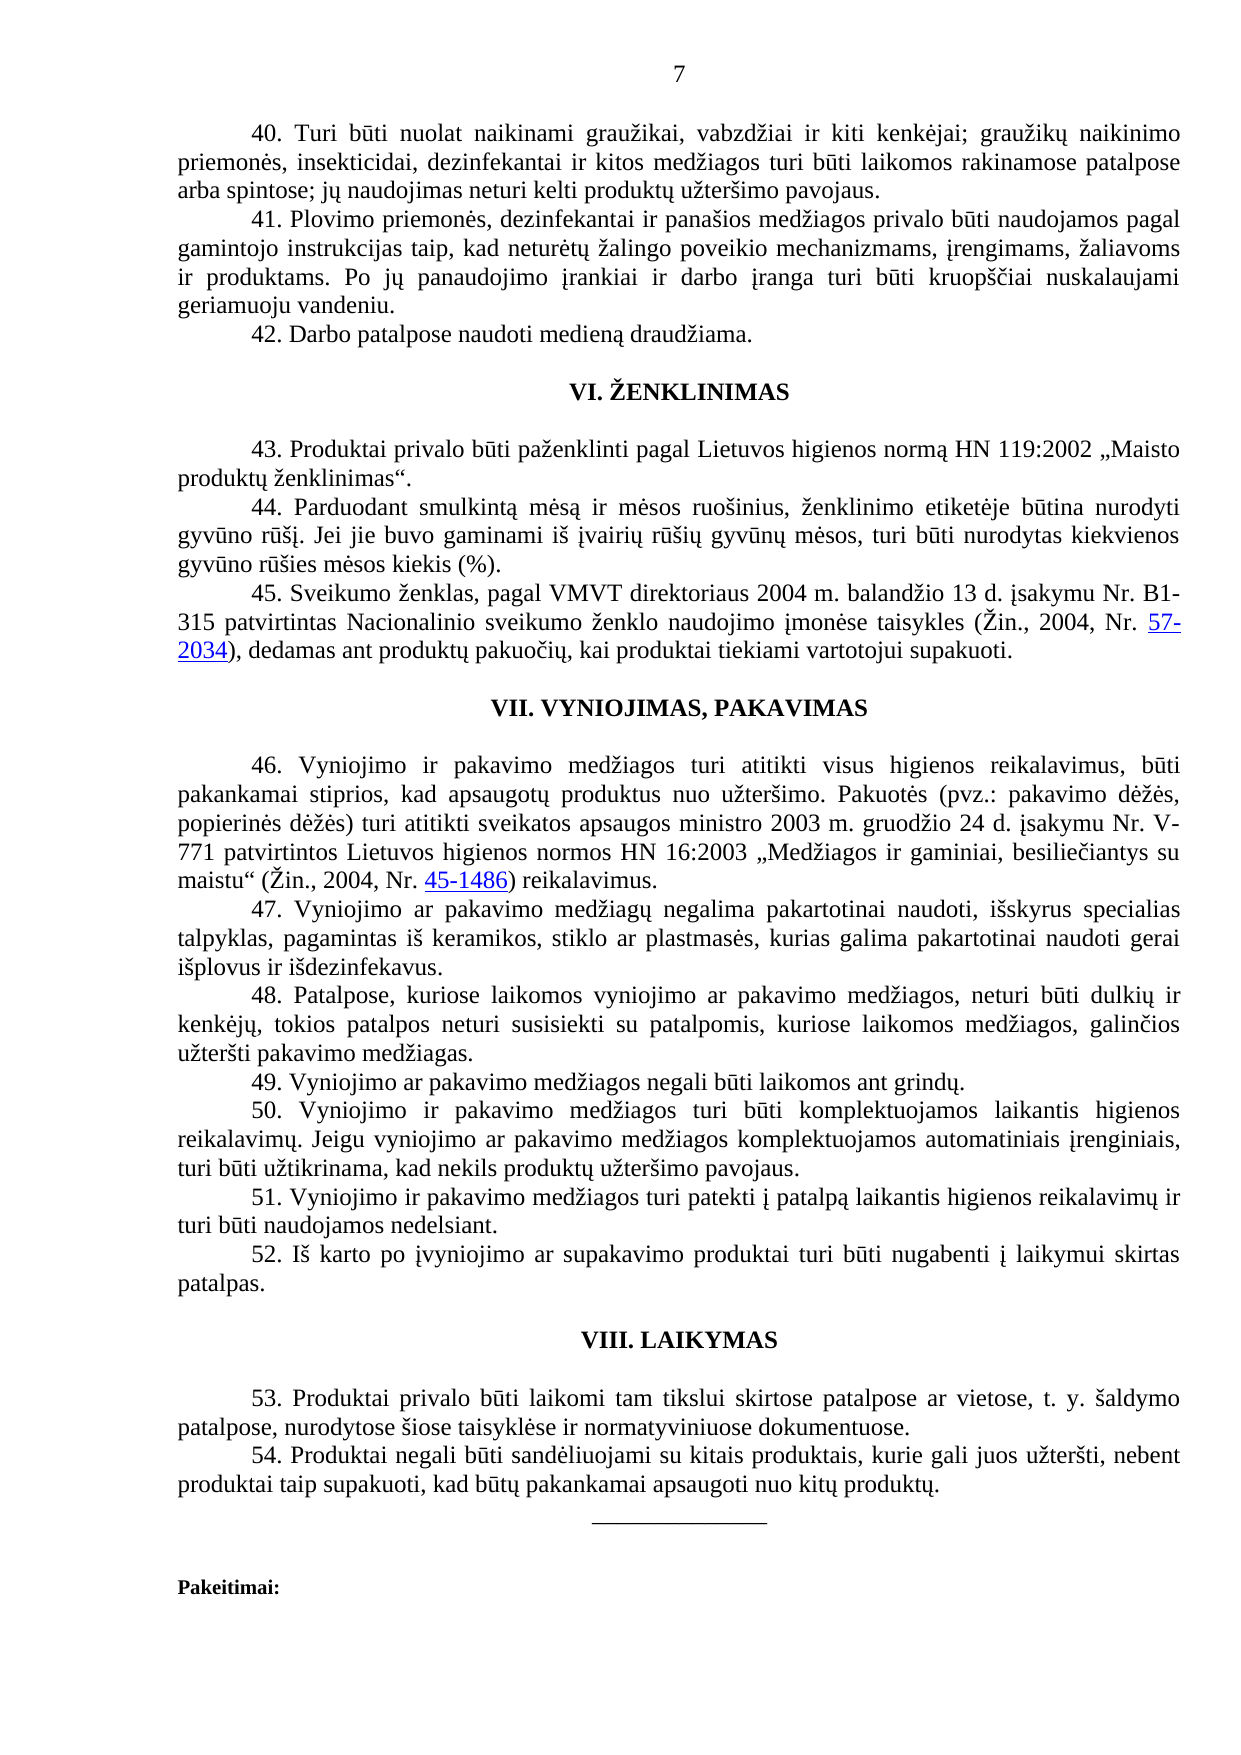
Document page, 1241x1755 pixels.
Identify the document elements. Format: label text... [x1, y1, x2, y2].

text 49. Vyniojimo ar pakavimo medžiagos negali būti laikomos ant grindų. [177, 1067, 1181, 1096]
text 44. Parduodant smulkintą mėsą ir mėsos ruošinius, ženklinimo etiketėje būtina nurodyti gyvūno rūšį. Jei jie buvo gaminami iš įvairių rūšių gyvūnų mėsos, turi būti nurodytas kiekvienos gyvūno rūšies mėsos kiekis (%). [177, 492, 1181, 578]
text 54. Produktai negali būti sandėliuojami su kitais produktais, kurie gali juos užteršti, nebent produktai taip supakuoti, kad būtų pakankamai apsaugoti nuo kitų produktų. [177, 1441, 1181, 1498]
text 47. Vyniojimo ar pakavimo medžiagų negalima pakartotinai naudoti, išskyrus specialias talpyklas, pagamintas iš keramikos, stiklo ar plastmasės, kurias galima pakartotinai naudoti gerai išplovus ir išdezinfekavus. [177, 894, 1181, 981]
text VIII. LAIKYMAS [177, 1326, 1181, 1354]
text 41. Plovimo priemonės, dezinfekantai ir panašios medžiagos privalo būti naudojamos pagal gamintojo instrukcijas taip, kad neturėtų žalingo poveikio mechanizmams, įrengimams, žaliavoms ir produktams. Po jų panaudojimo įrankiai ir darbo įranga turi būti kruopščiai nuskalaujami geriamuoju vandeniu. [177, 204, 1181, 319]
text 53. Produktai privalo būti laikomi tam tikslui skirtose patalpose ar vietose, t. y. šaldymo patalpose, nurodytose šiose taisyklėse ir normatyviniuose dokumentuose. [177, 1383, 1181, 1441]
text 50. Vyniojimo ir pakavimo medžiagos turi būti komplektuojamos laikantis higienos reikalavimų. Jeigu vyniojimo ar pakavimo medžiagos komplektuojamos automatiniais įrenginiais, turi būti užtikrinama, kad nekils produktų užteršimo pavojaus. [177, 1096, 1181, 1182]
text VI. ŽENKLINIMAS [177, 377, 1181, 406]
text VII. VYNIOJIMAS, PAKAVIMAS [177, 693, 1181, 722]
text 51. Vyniojimo ir pakavimo medžiagos turi patekti į patalpą laikantis higienos reikalavimų ir turi būti naudojamos nedelsiant. [177, 1182, 1181, 1239]
text 42. Darbo patalpose naudoti medieną draudžiama. [177, 319, 1181, 348]
text Pakeitimai: [177, 1575, 1181, 1599]
text 52. Iš karto po įvyniojimo ar supakavimo produktai turi būti nugabenti į laikymui skirtas patalpas. [177, 1239, 1181, 1297]
text 48. Patalpose, kuriose laikomos vyniojimo ar pakavimo medžiagos, neturi būti dulkių ir kenkėjų, tokios patalpos neturi susisiekti su patalpomis, kuriose laikomos medžiagos, galinčios užteršti pakavimo medžiagas. [177, 981, 1181, 1067]
text 43. Produktai privalo būti paženklinti pagal Lietuvos higienos normą HN 119:2002 „Maisto produktų ženklinimas“. [177, 434, 1181, 492]
text 40. Turi būti nuolat naikinami graužikai, vabzdžiai ir kiti kenkėjai; graužikų naikinimo priemonės, insekticidai, dezinfekantai ir kitos medžiagos turi būti laikomos rakinamose patalpose arba spintose; jų naudojimas neturi kelti produktų užteršimo pavojaus. [177, 118, 1181, 204]
text ______________ [177, 1498, 1181, 1527]
text 45. Sveikumo ženklas, pagal VMVT direktoriaus 2004 m. balandžio 13 d. įsakymu Nr. B1-315 patvirtintas Nacionalinio sveikumo ženklo naudojimo įmonėse taisykles (Žin., 2004, Nr. 57-2034), dedamas ant produktų pakuočių, kai produktai tiekiami vartotojui supakuoti. [177, 578, 1181, 664]
text 46. Vyniojimo ir pakavimo medžiagos turi atitikti visus higienos reikalavimus, būti pakankamai stiprios, kad apsaugotų produktus nuo užteršimo. Pakuotės (pvz.: pakavimo dėžės, popierinės dėžės) turi atitikti sveikatos apsaugos ministro 2003 m. gruodžio 24 d. įsakymu Nr. V-771 patvirtintos Lietuvos higienos normos HN 16:2003 „Medžiagos ir gaminiai, besiliečiantys su maistu“ (Žin., 2004, Nr. 45-1486) reikalavimus. [177, 751, 1181, 894]
